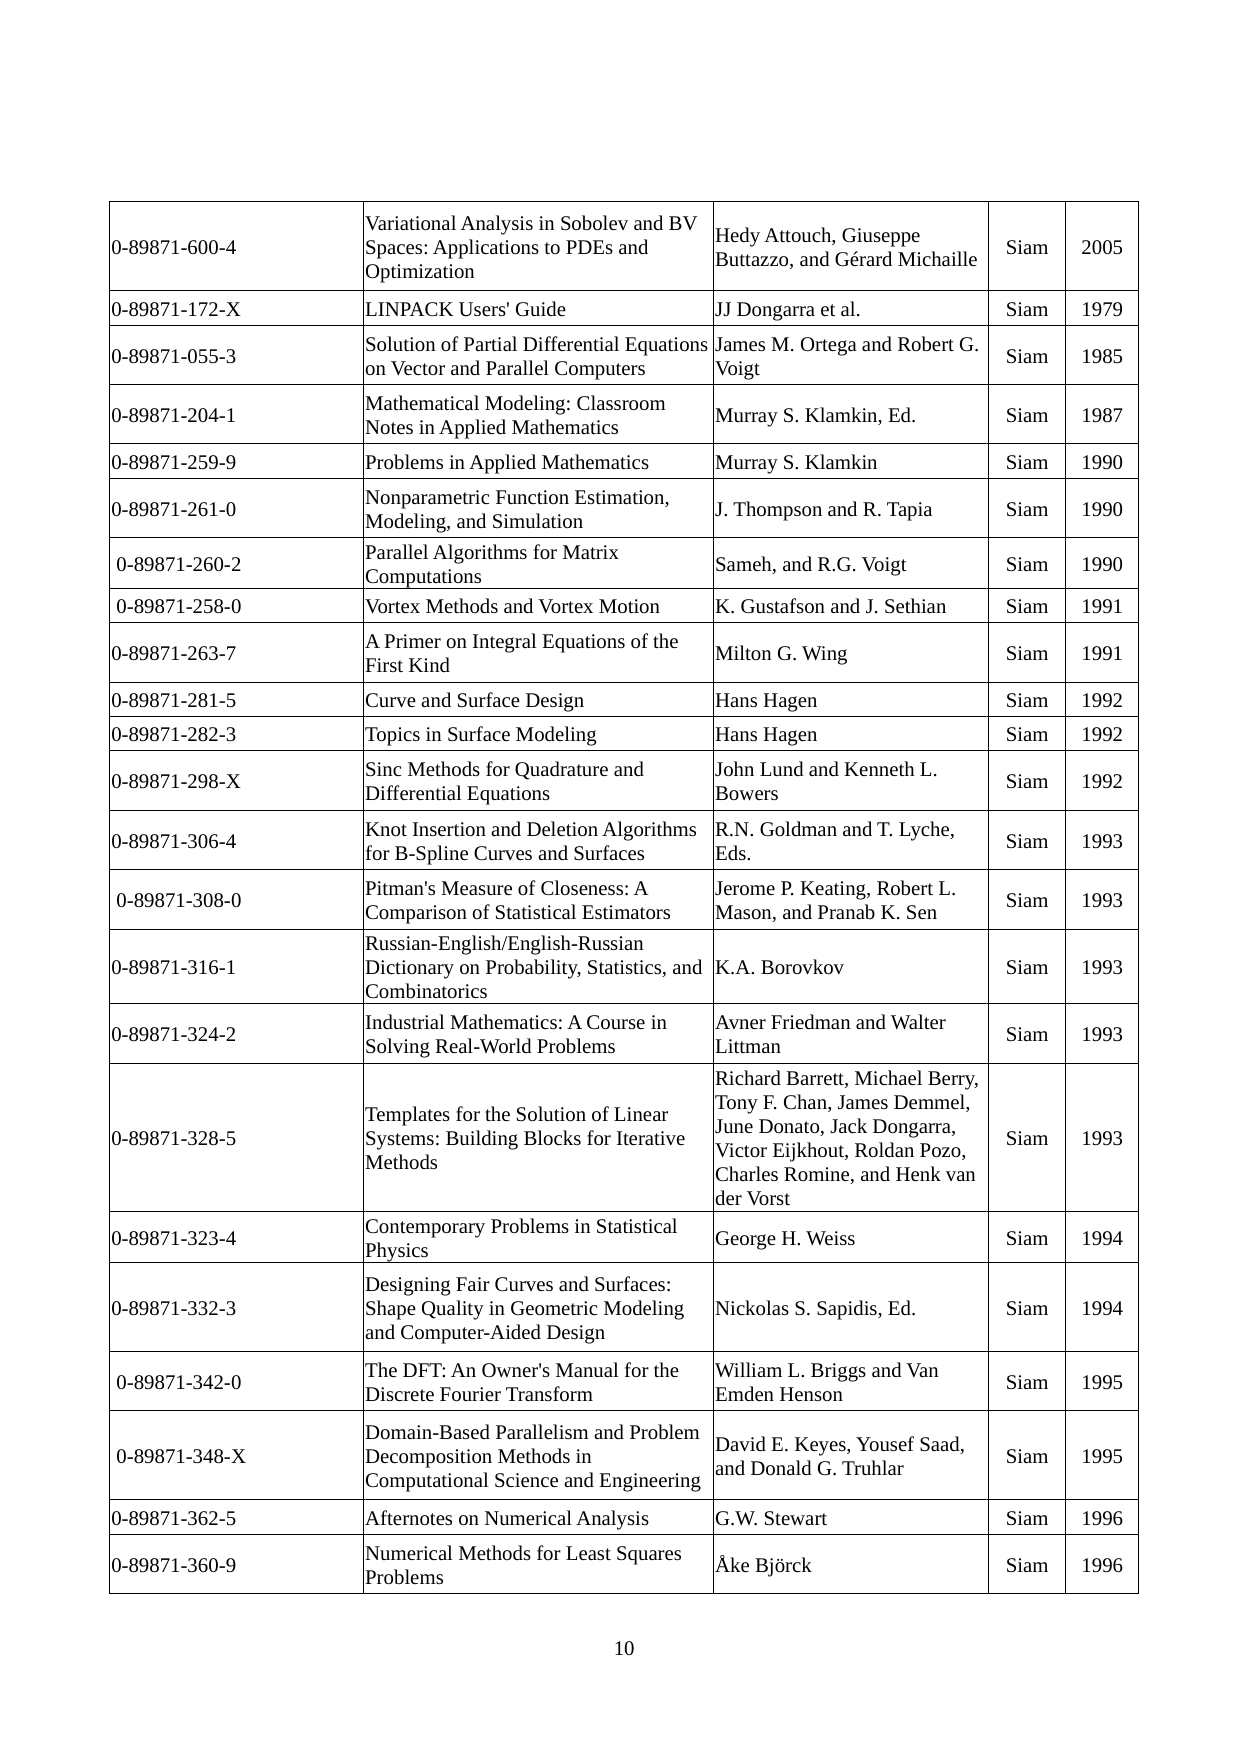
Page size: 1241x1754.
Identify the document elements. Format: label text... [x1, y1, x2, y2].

table_cell Siam [989, 1263, 1065, 1351]
table_cell 1993 [1066, 930, 1138, 1003]
table_cell Siam [989, 751, 1065, 810]
table_cell 1991 [1066, 623, 1138, 682]
table_cell 1990 [1066, 444, 1138, 478]
table_cell LINPACK Users' Guide [364, 291, 713, 324]
table_cell G.W. Stewart [714, 1500, 988, 1534]
table_cell George H. Weiss [714, 1212, 988, 1262]
table_cell 0-89871-261-0 [110, 479, 363, 537]
table_cell Siam [989, 291, 1065, 324]
table_cell 0-89871-342-0 [110, 1352, 363, 1410]
table_cell 1996 [1066, 1535, 1138, 1593]
table_cell 1995 [1066, 1352, 1138, 1410]
table_cell Contemporary Problems in Statistical Physics [364, 1212, 713, 1262]
table_cell R.N. Goldman and T. Lyche, Eds. [714, 811, 988, 869]
table_cell James M. Ortega and Robert G. Voigt [714, 326, 988, 384]
table_cell 0-89871-316-1 [110, 930, 363, 1003]
table_cell 0-89871-263-7 [110, 623, 363, 682]
table_cell Variational Analysis in Sobolev and BV Spaces: Applications to PDEs and Optimization [364, 202, 713, 290]
table_cell Hans Hagen [714, 717, 988, 750]
table_cell Nickolas S. Sapidis, Ed. [714, 1263, 988, 1351]
table_cell 1992 [1066, 751, 1138, 810]
table_cell 0-89871-055-3 [110, 326, 363, 384]
table_cell JJ Dongarra et al. [714, 291, 988, 324]
table_cell 1994 [1066, 1212, 1138, 1262]
table_cell 1993 [1066, 870, 1138, 928]
table_cell 1985 [1066, 326, 1138, 384]
table_cell Problems in Applied Mathematics [364, 444, 713, 478]
table_cell Industrial Mathematics: A Course in Solving Real-World Problems [364, 1004, 713, 1063]
table_cell Siam [989, 589, 1065, 622]
table_cell 1993 [1066, 1004, 1138, 1063]
table_cell Siam [989, 538, 1065, 588]
table_cell Sameh, and R.G. Voigt [714, 538, 988, 588]
table_cell Siam [989, 326, 1065, 384]
table_cell Knot Insertion and Deletion Algorithms for B-Spline Curves and Surfaces [364, 811, 713, 869]
table_cell Hans Hagen [714, 683, 988, 716]
table_cell Avner Friedman and Walter Littman [714, 1004, 988, 1063]
table_cell 0-89871-204-1 [110, 385, 363, 443]
table_cell Siam [989, 1064, 1065, 1211]
table_cell David E. Keyes, Yousef Saad, and Donald G. Truhlar [714, 1411, 988, 1499]
table_cell Russian-English/English-Russian Dictionary on Probability, Statistics, and Combinatorics [364, 930, 713, 1003]
table_cell Designing Fair Curves and Surfaces: Shape Quality in Geometric Modeling and Computer-Aided Design [364, 1263, 713, 1351]
table_cell Siam [989, 1352, 1065, 1410]
table_cell Siam [989, 1411, 1065, 1499]
table_cell 0-89871-600-4 [110, 202, 363, 290]
table_cell Numerical Methods for Least Squares Problems [364, 1535, 713, 1593]
table_cell Topics in Surface Modeling [364, 717, 713, 750]
table_cell Vortex Methods and Vortex Motion [364, 589, 713, 622]
table_cell 1994 [1066, 1263, 1138, 1351]
table_cell Siam [989, 717, 1065, 750]
table_cell Hedy Attouch, Giuseppe Buttazzo, and Gérard Michaille [714, 202, 988, 290]
table_cell Richard Barrett, Michael Berry, Tony F. Chan, James Demmel, June Donato, Jack Dongarra, Victor Eijkhout, Roldan Pozo, Charles Romine, and Henk van der Vorst [714, 1064, 988, 1211]
table_cell 0-89871-362-5 [110, 1500, 363, 1534]
table_cell 1991 [1066, 589, 1138, 622]
table_cell Siam [989, 811, 1065, 869]
table_cell 0-89871-259-9 [110, 444, 363, 478]
table_cell Siam [989, 1500, 1065, 1534]
table_cell Siam [989, 202, 1065, 290]
table_cell Murray S. Klamkin [714, 444, 988, 478]
table_cell 1996 [1066, 1500, 1138, 1534]
table_cell 0-89871-282-3 [110, 717, 363, 750]
table_cell John Lund and Kenneth L. Bowers [714, 751, 988, 810]
table_cell Åke Björck [714, 1535, 988, 1593]
table_cell Siam [989, 623, 1065, 682]
table_cell 0-89871-260-2 [110, 538, 363, 588]
table_cell 0-89871-332-3 [110, 1263, 363, 1351]
table_cell 1992 [1066, 683, 1138, 716]
table_cell Siam [989, 479, 1065, 537]
table_cell Siam [989, 930, 1065, 1003]
table_cell J. Thompson and R. Tapia [714, 479, 988, 537]
table_cell Curve and Surface Design [364, 683, 713, 716]
table_cell 1993 [1066, 811, 1138, 869]
table_cell K.A. Borovkov [714, 930, 988, 1003]
table_cell 0-89871-172-X [110, 291, 363, 324]
table_cell Templates for the Solution of Linear Systems: Building Blocks for Iterative Methods [364, 1064, 713, 1211]
table_cell Nonparametric Function Estimation, Modeling, and Simulation [364, 479, 713, 537]
table_cell Domain-Based Parallelism and Problem Decomposition Methods in Computational Science and Engineering [364, 1411, 713, 1499]
table_cell A Primer on Integral Equations of the First Kind [364, 623, 713, 682]
table_cell 0-89871-306-4 [110, 811, 363, 869]
table_cell K. Gustafson and J. Sethian [714, 589, 988, 622]
table_cell 0-89871-328-5 [110, 1064, 363, 1211]
table_cell Mathematical Modeling: Classroom Notes in Applied Mathematics [364, 385, 713, 443]
table_cell William L. Briggs and Van Emden Henson [714, 1352, 988, 1410]
table_cell 0-89871-323-4 [110, 1212, 363, 1262]
table_cell 1992 [1066, 717, 1138, 750]
table_cell 0-89871-308-0 [110, 870, 363, 928]
table_cell 2005 [1066, 202, 1138, 290]
table_cell Milton G. Wing [714, 623, 988, 682]
table_cell Siam [989, 444, 1065, 478]
table_cell Siam [989, 870, 1065, 928]
table_cell 0-89871-281-5 [110, 683, 363, 716]
table_cell 1987 [1066, 385, 1138, 443]
table_cell 1990 [1066, 538, 1138, 588]
table_cell Siam [989, 1535, 1065, 1593]
table_cell Solution of Partial Differential Equations on Vector and Parallel Computers [364, 326, 713, 384]
table_cell Murray S. Klamkin, Ed. [714, 385, 988, 443]
table_cell Jerome P. Keating, Robert L. Mason, and Pranab K. Sen [714, 870, 988, 928]
table_cell Parallel Algorithms for Matrix Computations [364, 538, 713, 588]
table_cell 1995 [1066, 1411, 1138, 1499]
table_cell Siam [989, 385, 1065, 443]
table_cell 0-89871-298-X [110, 751, 363, 810]
table_cell Sinc Methods for Quadrature and Differential Equations [364, 751, 713, 810]
table_cell 1990 [1066, 479, 1138, 537]
table_cell Pitman's Measure of Closeness: A Comparison of Statistical Estimators [364, 870, 713, 928]
table_cell Siam [989, 1004, 1065, 1063]
table_cell 0-89871-348-X [110, 1411, 363, 1499]
table_cell 0-89871-360-9 [110, 1535, 363, 1593]
table_cell The DFT: An Owner's Manual for the Discrete Fourier Transform [364, 1352, 713, 1410]
table_cell 1979 [1066, 291, 1138, 324]
table_cell 1993 [1066, 1064, 1138, 1211]
table_cell 0-89871-324-2 [110, 1004, 363, 1063]
table_cell Siam [989, 1212, 1065, 1262]
table_cell 0-89871-258-0 [110, 589, 363, 622]
table_cell Afternotes on Numerical Analysis [364, 1500, 713, 1534]
table_cell Siam [989, 683, 1065, 716]
